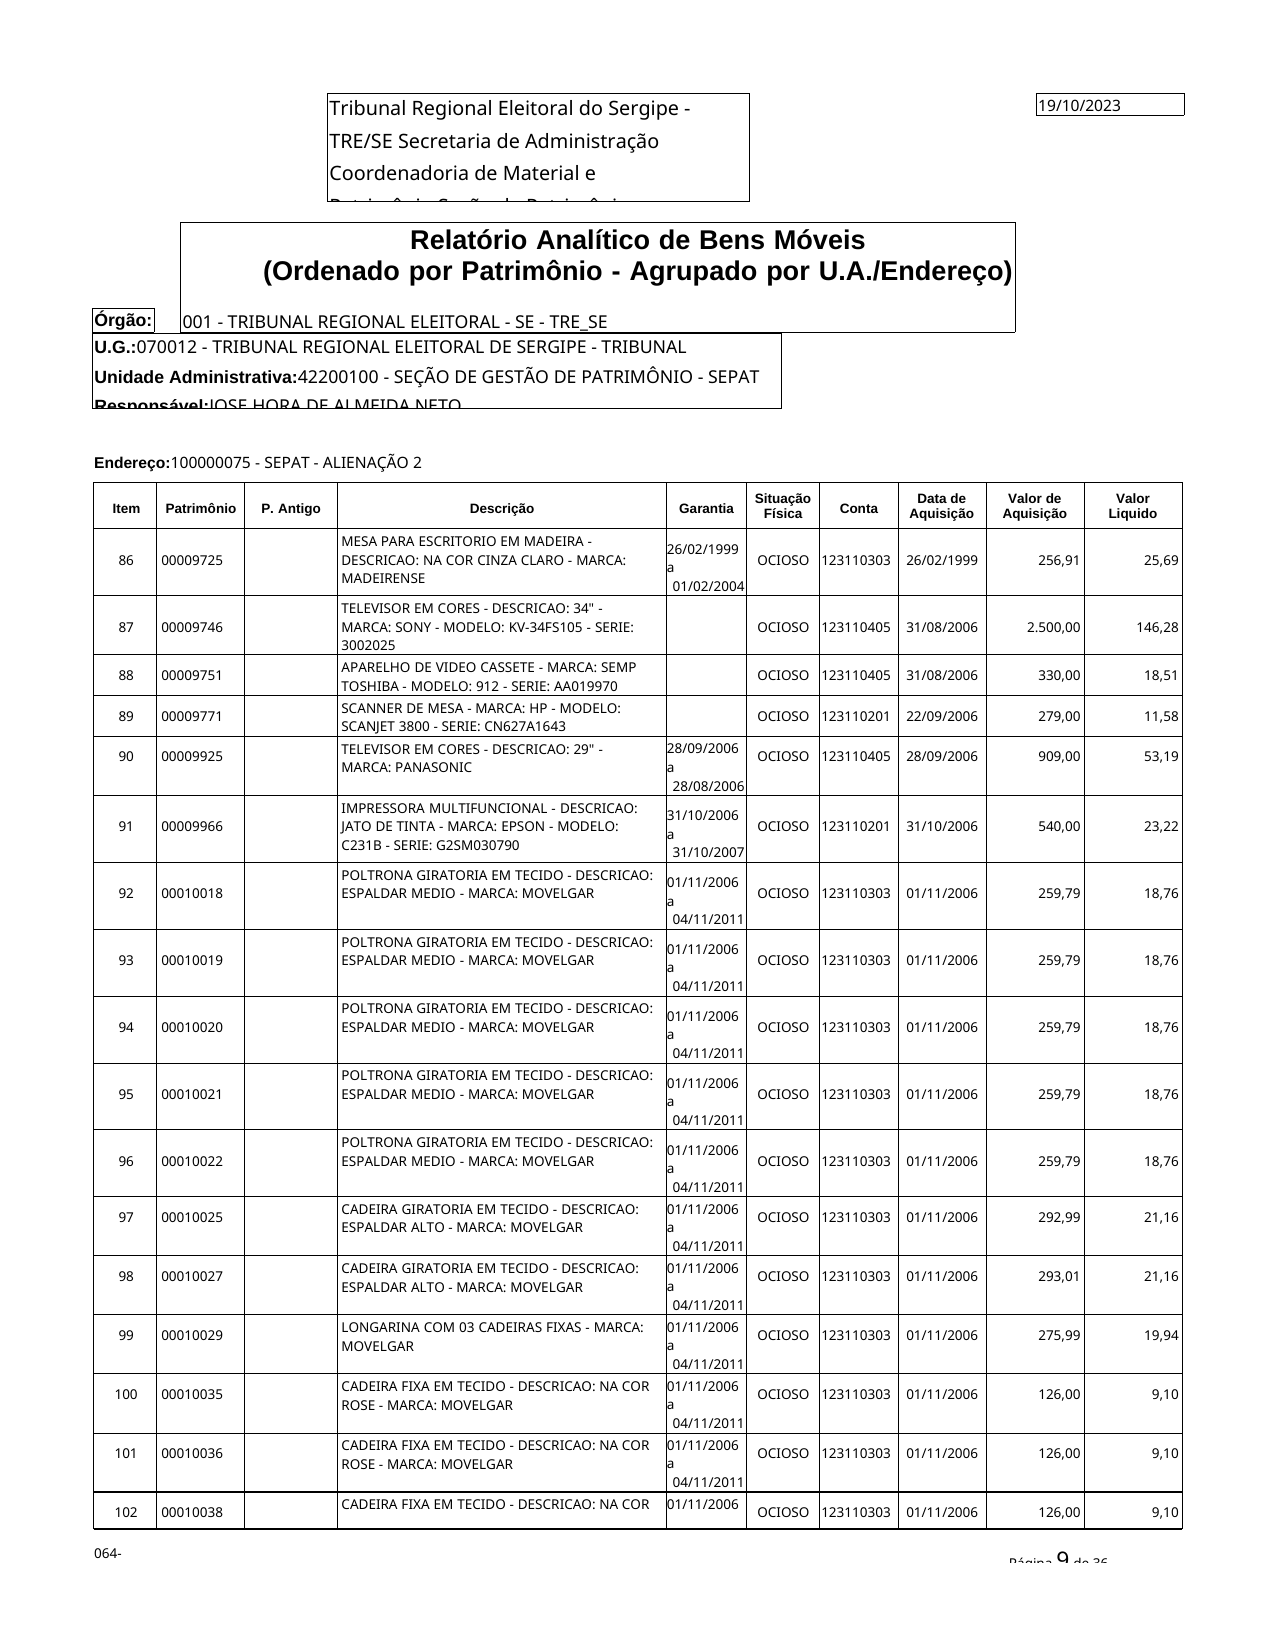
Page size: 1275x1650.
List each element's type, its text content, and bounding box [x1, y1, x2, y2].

table_cell 123110201 [820, 796, 898, 862]
table_cell 18,51 [1085, 655, 1182, 695]
table_cell 94 [94, 997, 156, 1062]
table_cell 26/02/1999 [899, 529, 986, 595]
table_cell OCIOSO [747, 1434, 819, 1491]
table_cell 102 [94, 1493, 156, 1528]
table_cell CADEIRA FIXA EM TECIDO - DESCRICAO: NA COR ROSE - MARCA: MOVELGAR [338, 1434, 666, 1491]
table_cell 19,94 [1085, 1315, 1182, 1373]
table_cell 259,79 [987, 930, 1084, 996]
table_cell 18,76 [1085, 863, 1182, 929]
table_cell 123110303 [820, 1130, 898, 1196]
table_cell 28/09/2006 a 28/08/2006 [667, 737, 746, 795]
table_cell POLTRONA GIRATORIA EM TECIDO - DESCRICAO: ESPALDAR MEDIO - MARCA: MOVELGAR [338, 1064, 666, 1129]
table_cell 31/08/2006 [899, 655, 986, 695]
table_cell OCIOSO [747, 1197, 819, 1255]
table_cell [245, 1197, 337, 1255]
table_cell 123110303 [820, 529, 898, 595]
table_header P. Antigo [245, 483, 337, 528]
table_cell TELEVISOR EM CORES - DESCRICAO: 29" - MARCA: PANASONIC [338, 737, 666, 795]
table_cell 259,79 [987, 863, 1084, 929]
table_cell POLTRONA GIRATORIA EM TECIDO - DESCRICAO: ESPALDAR MEDIO - MARCA: MOVELGAR [338, 930, 666, 996]
text Endereço:100000075 - SEPAT - ALIENAÇÃO 2 [94, 451, 1194, 473]
table_cell 123110303 [820, 1064, 898, 1129]
table_cell 01/11/2006 a 04/11/2011 [667, 1374, 746, 1432]
table_cell 00010036 [157, 1434, 244, 1491]
table_cell 88 [94, 655, 156, 695]
table_cell 00010029 [157, 1315, 244, 1373]
table_cell [667, 596, 746, 654]
table_cell 540,00 [987, 796, 1084, 862]
table_cell 00010019 [157, 930, 244, 996]
table_cell CADEIRA FIXA EM TECIDO - DESCRICAO: NA COR ROSE - MARCA: MOVELGAR [338, 1493, 666, 1528]
table_cell 93 [94, 930, 156, 996]
table_cell 01/11/2006 a 04/11/2011 [667, 1064, 746, 1129]
table_cell 9,10 [1085, 1493, 1182, 1528]
table_cell IMPRESSORA MULTIFUNCIONAL - DESCRICAO: JATO DE TINTA - MARCA: EPSON - MODELO: C231B - SERIE: G2SM030790 [338, 796, 666, 862]
table_cell 909,00 [987, 737, 1084, 795]
table_cell 23,22 [1085, 796, 1182, 862]
table_cell 123110303 [820, 1256, 898, 1314]
table_cell 01/11/2006 a 04/11/2011 [667, 1256, 746, 1314]
table_cell 00010022 [157, 1130, 244, 1196]
table_cell 01/11/2006 [899, 1197, 986, 1255]
table_header Data de Aquisição [899, 483, 986, 528]
table_cell 01/11/2006 a 04/11/2011 [667, 997, 746, 1062]
table_cell [245, 596, 337, 654]
table_cell 123110303 [820, 1434, 898, 1491]
table_cell 00010021 [157, 1064, 244, 1129]
table_cell [245, 1493, 337, 1528]
table_cell 31/10/2006 [899, 796, 986, 862]
table_cell 00009725 [157, 529, 244, 595]
table_cell 126,00 [987, 1374, 1084, 1432]
table_cell [245, 1434, 337, 1491]
table_cell OCIOSO [747, 696, 819, 736]
table_cell 01/11/2006 a 04/11/2011 [667, 1197, 746, 1255]
table_cell OCIOSO [747, 655, 819, 695]
table_cell 01/11/2006 a 04/11/2011 [667, 1315, 746, 1373]
table_cell 26/02/1999 a 01/02/2004 [667, 529, 746, 595]
table_cell OCIOSO [747, 596, 819, 654]
table_cell [245, 529, 337, 595]
table_cell 01/11/2006 [899, 1493, 986, 1528]
table_cell [245, 737, 337, 795]
table_cell 146,28 [1085, 596, 1182, 654]
table_cell 01/11/2006 [899, 1064, 986, 1129]
table_cell 00009925 [157, 737, 244, 795]
table_cell 9,10 [1085, 1434, 1182, 1491]
table_cell [245, 863, 337, 929]
table_cell 01/11/2006 [667, 1493, 746, 1528]
table_cell [667, 655, 746, 695]
table_cell 18,76 [1085, 1064, 1182, 1129]
table_header Valor Liquido [1085, 483, 1182, 528]
table_cell 9,10 [1085, 1374, 1182, 1432]
table_cell 126,00 [987, 1493, 1084, 1528]
table_cell OCIOSO [747, 796, 819, 862]
table_cell 98 [94, 1256, 156, 1314]
table_header Patrimônio [157, 483, 244, 528]
table_cell [245, 1315, 337, 1373]
table_cell 01/11/2006 a 04/11/2011 [667, 1130, 746, 1196]
table_cell OCIOSO [747, 1130, 819, 1196]
table_cell OCIOSO [747, 997, 819, 1062]
table_header Descrição [338, 483, 666, 528]
table_cell 00010027 [157, 1256, 244, 1314]
table_cell 00010035 [157, 1374, 244, 1432]
table_cell [245, 997, 337, 1062]
table_cell LONGARINA COM 03 CADEIRAS FIXAS - MARCA: MOVELGAR [338, 1315, 666, 1373]
table_cell 28/09/2006 [899, 737, 986, 795]
table_cell [245, 655, 337, 695]
table_cell OCIOSO [747, 1315, 819, 1373]
table_cell 01/11/2006 a 04/11/2011 [667, 863, 746, 929]
table_cell TELEVISOR EM CORES - DESCRICAO: 34" - MARCA: SONY - MODELO: KV-34FS105 - SERIE: 3002025 [338, 596, 666, 654]
table_cell 2.500,00 [987, 596, 1084, 654]
table_cell 123110303 [820, 1374, 898, 1432]
table_cell OCIOSO [747, 930, 819, 996]
table_cell 100 [94, 1374, 156, 1432]
table_cell 123110405 [820, 655, 898, 695]
table_cell 293,01 [987, 1256, 1084, 1314]
table_cell 123110303 [820, 1315, 898, 1373]
table_cell CADEIRA GIRATORIA EM TECIDO - DESCRICAO: ESPALDAR ALTO - MARCA: MOVELGAR [338, 1256, 666, 1314]
table_cell 01/11/2006 [899, 1434, 986, 1491]
table_cell 330,00 [987, 655, 1084, 695]
table_cell OCIOSO [747, 863, 819, 929]
table_header Item [94, 483, 156, 528]
table_cell 86 [94, 529, 156, 595]
table_cell 18,76 [1085, 1130, 1182, 1196]
table_cell 91 [94, 796, 156, 862]
table_cell 11,58 [1085, 696, 1182, 736]
table_cell 123110303 [820, 1493, 898, 1528]
table_cell SCANNER DE MESA - MARCA: HP - MODELO: SCANJET 3800 - SERIE: CN627A1643 [338, 696, 666, 736]
table_cell 31/08/2006 [899, 596, 986, 654]
table_cell CADEIRA GIRATORIA EM TECIDO - DESCRICAO: ESPALDAR ALTO - MARCA: MOVELGAR [338, 1197, 666, 1255]
table_cell 256,91 [987, 529, 1084, 595]
table_cell 123110303 [820, 863, 898, 929]
table_cell OCIOSO [747, 737, 819, 795]
table_cell 275,99 [987, 1315, 1084, 1373]
table_cell [667, 696, 746, 736]
table_cell 123110303 [820, 1197, 898, 1255]
table_cell 00010025 [157, 1197, 244, 1255]
table_header Conta [820, 483, 898, 528]
table_cell 259,79 [987, 1064, 1084, 1129]
table_cell 01/11/2006 [899, 863, 986, 929]
table_cell 01/11/2006 [899, 1374, 986, 1432]
table_cell 22/09/2006 [899, 696, 986, 736]
table_cell [245, 930, 337, 996]
table_cell 01/11/2006 a 04/11/2011 [667, 1434, 746, 1491]
table_header Valor de Aquisição [987, 483, 1084, 528]
table_cell 123110303 [820, 997, 898, 1062]
table_cell POLTRONA GIRATORIA EM TECIDO - DESCRICAO: ESPALDAR MEDIO - MARCA: MOVELGAR [338, 863, 666, 929]
table_cell OCIOSO [747, 1064, 819, 1129]
table_cell 00009751 [157, 655, 244, 695]
table_cell 123110201 [820, 696, 898, 736]
table_cell 279,00 [987, 696, 1084, 736]
table_cell 18,76 [1085, 997, 1182, 1062]
table_cell 101 [94, 1434, 156, 1491]
table_cell [245, 1256, 337, 1314]
table_cell OCIOSO [747, 1374, 819, 1432]
table_cell 01/11/2006 a 04/11/2011 [667, 930, 746, 996]
table_cell 99 [94, 1315, 156, 1373]
table_header Situação Física [747, 483, 819, 528]
table_cell 92 [94, 863, 156, 929]
table_cell 97 [94, 1197, 156, 1255]
table_cell OCIOSO [747, 1493, 819, 1528]
table_cell 25,69 [1085, 529, 1182, 595]
table_cell MESA PARA ESCRITORIO EM MADEIRA - DESCRICAO: NA COR CINZA CLARO - MARCA: MADEIRENSE [338, 529, 666, 595]
table_cell [245, 696, 337, 736]
table_cell 01/11/2006 [899, 1315, 986, 1373]
table_cell 00010038 [157, 1493, 244, 1528]
table_cell 00010020 [157, 997, 244, 1062]
table_cell 96 [94, 1130, 156, 1196]
table_cell 123110303 [820, 930, 898, 996]
table_cell 01/11/2006 [899, 1130, 986, 1196]
table_cell 123110405 [820, 596, 898, 654]
table_cell 21,16 [1085, 1256, 1182, 1314]
table_cell CADEIRA FIXA EM TECIDO - DESCRICAO: NA COR ROSE - MARCA: MOVELGAR [338, 1374, 666, 1432]
table_cell 18,76 [1085, 930, 1182, 996]
table_cell [245, 796, 337, 862]
table_cell 87 [94, 596, 156, 654]
table_cell 259,79 [987, 997, 1084, 1062]
table_cell [245, 1130, 337, 1196]
table_header Garantia [667, 483, 746, 528]
table_cell 01/11/2006 [899, 1256, 986, 1314]
table_cell POLTRONA GIRATORIA EM TECIDO - DESCRICAO: ESPALDAR MEDIO - MARCA: MOVELGAR [338, 1130, 666, 1196]
table_cell 259,79 [987, 1130, 1084, 1196]
table_cell 90 [94, 737, 156, 795]
table_cell [245, 1064, 337, 1129]
table_cell 126,00 [987, 1434, 1084, 1491]
table_cell OCIOSO [747, 529, 819, 595]
table_cell 292,99 [987, 1197, 1084, 1255]
table_cell POLTRONA GIRATORIA EM TECIDO - DESCRICAO: ESPALDAR MEDIO - MARCA: MOVELGAR [338, 997, 666, 1062]
table_cell 00009966 [157, 796, 244, 862]
table_cell 53,19 [1085, 737, 1182, 795]
table_cell 01/11/2006 [899, 997, 986, 1062]
table_cell 31/10/2006 a 31/10/2007 [667, 796, 746, 862]
table_cell APARELHO DE VIDEO CASSETE - MARCA: SEMP TOSHIBA - MODELO: 912 - SERIE: AA019970 [338, 655, 666, 695]
table_cell 123110405 [820, 737, 898, 795]
table_cell OCIOSO [747, 1256, 819, 1314]
table_cell 89 [94, 696, 156, 736]
table_cell [245, 1374, 337, 1432]
table_cell 01/11/2006 [899, 930, 986, 996]
table_cell 00009771 [157, 696, 244, 736]
table_cell 21,16 [1085, 1197, 1182, 1255]
table_cell 00009746 [157, 596, 244, 654]
table_cell 00010018 [157, 863, 244, 929]
table_cell 95 [94, 1064, 156, 1129]
